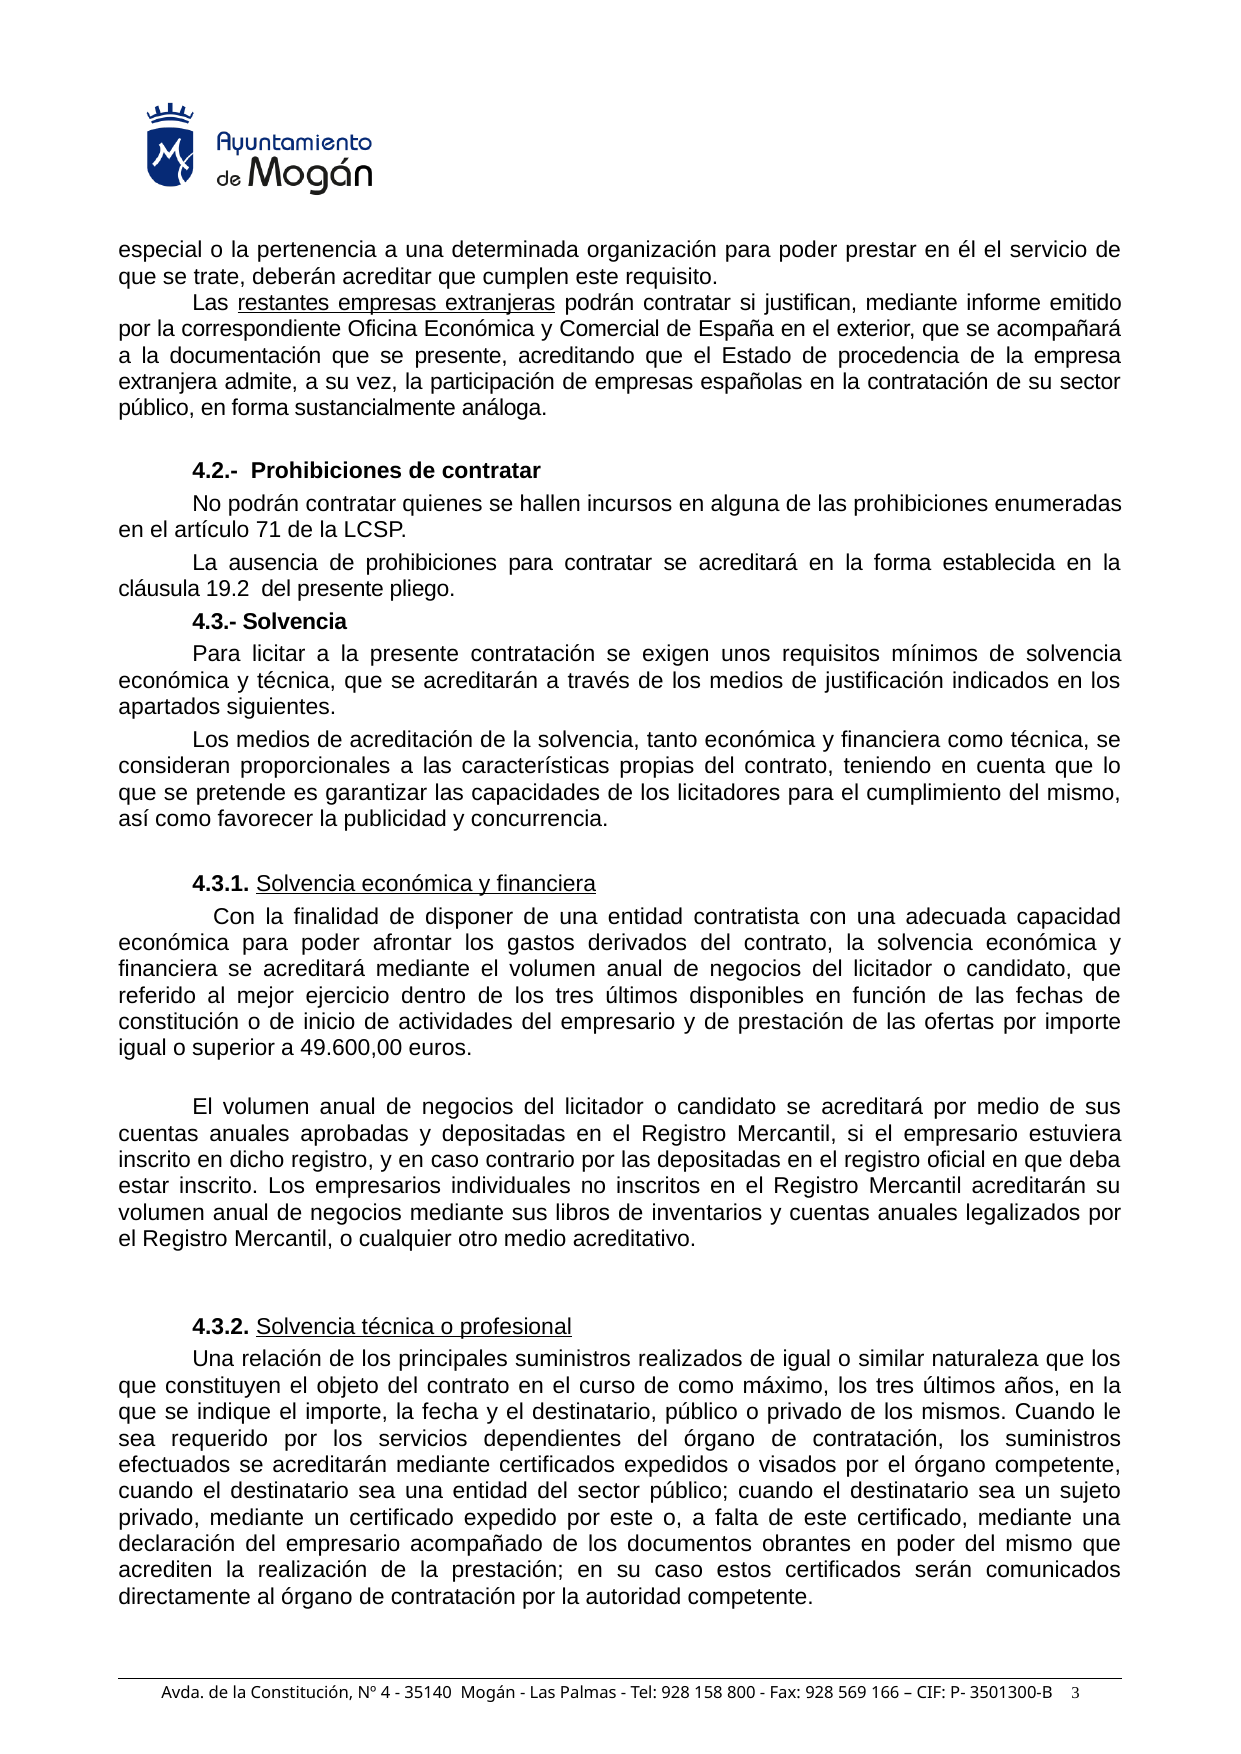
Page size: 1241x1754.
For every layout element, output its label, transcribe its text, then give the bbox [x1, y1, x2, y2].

text 4.3.2. Solvencia técnica o profesional [118, 1313, 1122, 1339]
text La ausencia de prohibiciones para contratar se acreditará en la forma establecida en la cláusula 19.2 del presente pliego. [118, 549, 1122, 602]
text 4.3.- Solvencia [118, 608, 1122, 634]
text especial o la pertenencia a una determinada organización para poder prestar en él el servicio de que se trate, deberán acreditar que cumplen este requisito. [118, 236, 1122, 289]
text Los medios de acreditación de la solvencia, tanto económica y financiera como técnica, se consideran proporcionales a las características propias del contrato, teniendo en cuenta que lo que se pretende es garantizar las capacidades de los licitadores para el cumplimiento del mismo, así como favorecer la publicidad y concurrencia. [118, 726, 1122, 831]
text El volumen anual de negocios del licitador o candidato se acreditará por medio de sus cuentas anuales aprobadas y depositadas en el Registro Mercantil, si el empresario estuviera inscrito en dicho registro, y en caso contrario por las depositadas en el registro oficial en que deba estar inscrito. Los empresarios individuales no inscritos en el Registro Mercantil acreditarán su volumen anual de negocios mediante sus libros de inventarios y cuentas anuales legalizados por el Registro Mercantil, o cualquier otro medio acreditativo. [118, 1093, 1122, 1251]
text 4.2.- Prohibiciones de contratar [118, 457, 1122, 484]
text 4.3.1. Solvencia económica y financiera [118, 870, 1122, 896]
text Una relación de los principales suministros realizados de igual o similar naturaleza que los que constituyen el objeto del contrato en el curso de como máximo, los tres últimos años, en la que se indique el importe, la fecha y el destinatario, público o privado de los mismos. Cuando le sea requerido por los servicios dependientes del órgano de contratación, los suministros efectuados se acreditarán mediante certificados expedidos o visados por el órgano competente, cuando el destinatario sea una entidad del sector público; cuando el destinatario sea un sujeto privado, mediante un certificado expedido por este o, a falta de este certificado, mediante una declaración del empresario acompañado de los documentos obrantes en poder del mismo que acrediten la realización de la prestación; en su caso estos certificados serán comunicados directamente al órgano de contratación por la autoridad competente. [118, 1345, 1122, 1609]
text Con la finalidad de disponer de una entidad contratista con una adecuada capacidad económica para poder afrontar los gastos derivados del contrato, la solvencia económica y financiera se acreditará mediante el volumen anual de negocios del licitador o candidato, que referido al mejor ejercicio dentro de los tres últimos disponibles en función de las fechas de constitución o de inicio de actividades del empresario y de prestación de las ofertas por importe igual o superior a 49.600,00 euros. [118, 903, 1122, 1061]
text Las restantes empresas extranjeras podrán contratar si justifican, mediante informe emitido por la correspondiente Oficina Económica y Comercial de España en el exterior, que se acompañará a la documentación que se presente, acreditando que el Estado de procedencia de la empresa extranjera admite, a su vez, la participación de empresas españolas en la contratación de su sector público, en forma sustancialmente análoga. [118, 289, 1122, 421]
picture [132, 81, 388, 213]
text Para licitar a la presente contratación se exigen unos requisitos mínimos de solvencia económica y técnica, que se acreditarán a través de los medios de justificación indicados en los apartados siguientes. [118, 640, 1122, 719]
text No podrán contratar quienes se hallen incursos en alguna de las prohibiciones enumeradas en el artículo 71 de la LCSP. [118, 490, 1122, 543]
